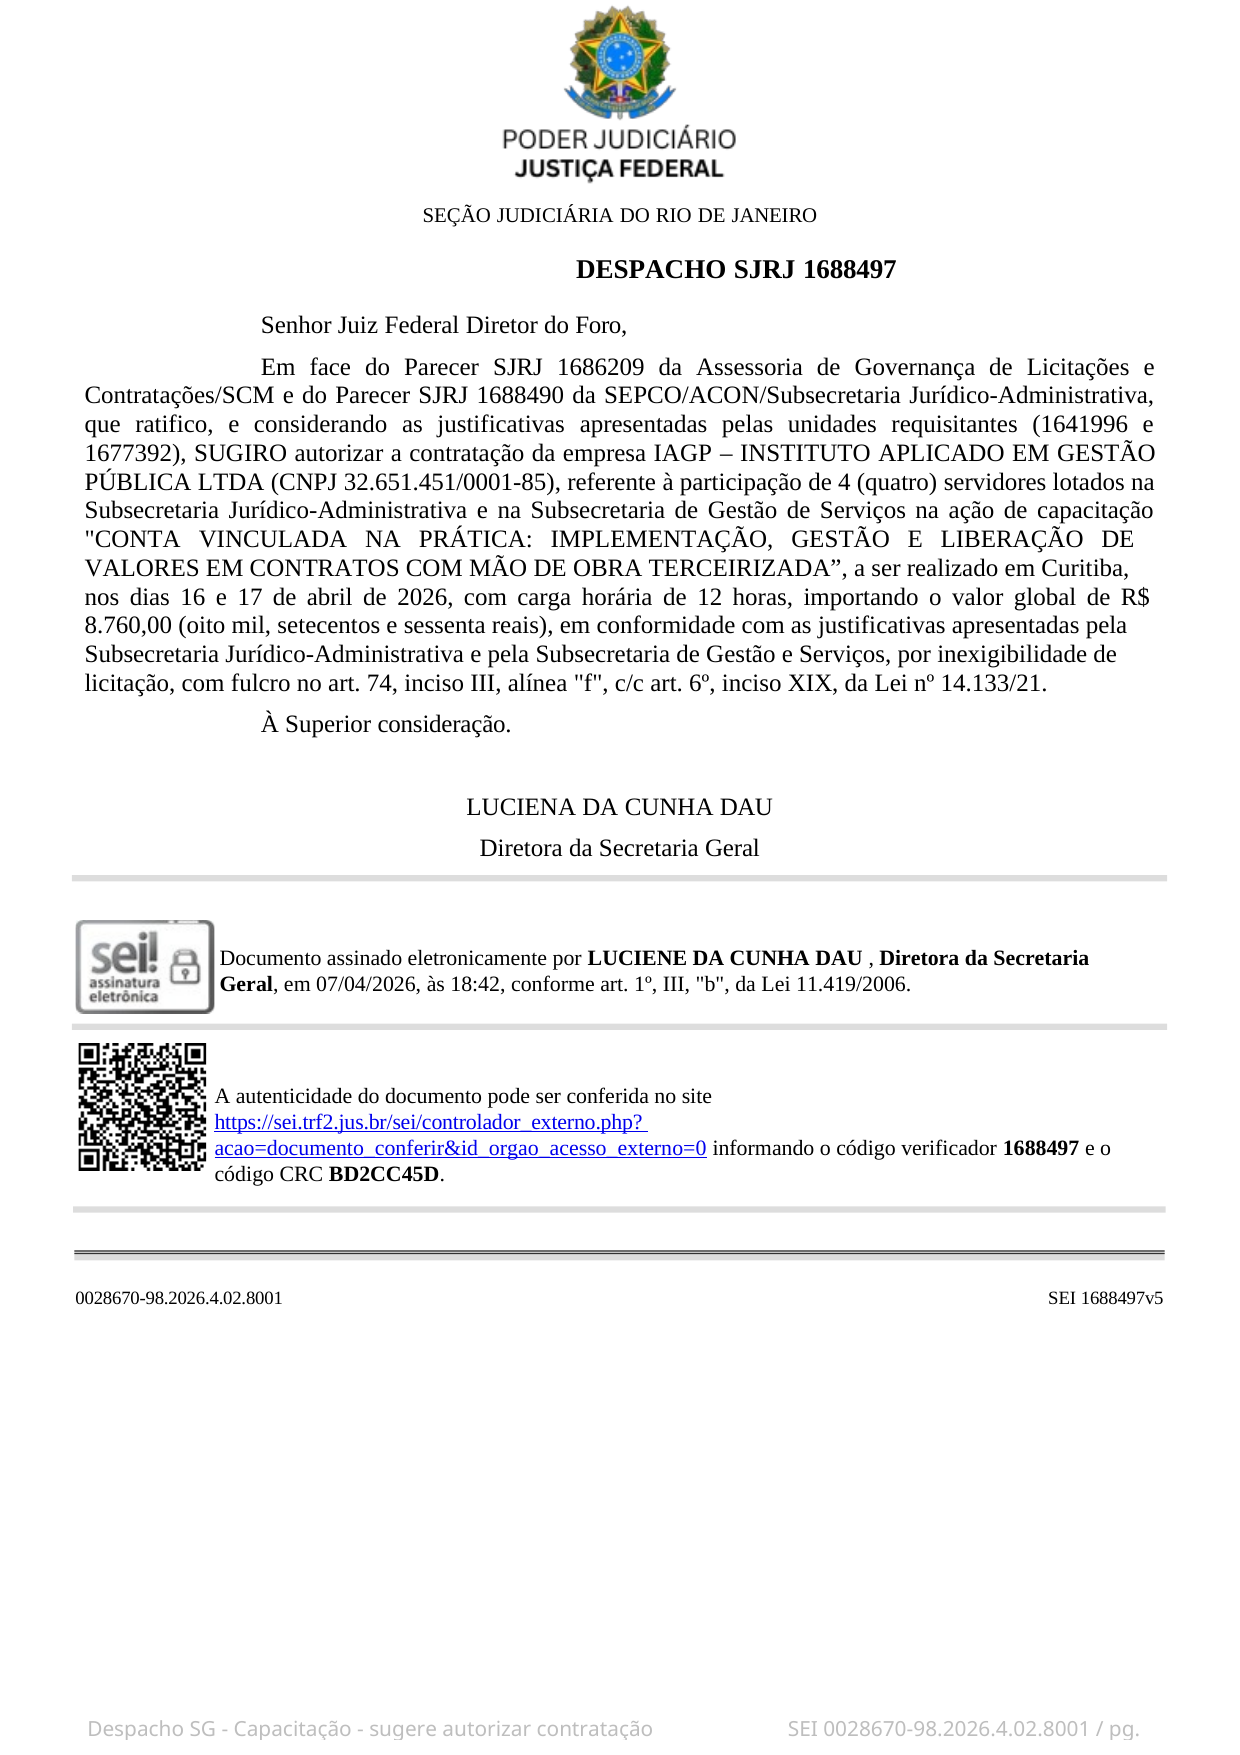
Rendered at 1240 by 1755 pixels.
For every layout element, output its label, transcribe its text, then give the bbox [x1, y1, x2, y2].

text À Superior consideração. [261, 709, 1181, 738]
text LUCIENA DA CUNHA DAU [292, 792, 947, 821]
subtitle DESPACHO SJRJ 1688497 [292, 253, 1181, 285]
text Diretora da Secretaria Geral [292, 833, 947, 862]
text Senhor Juiz Federal Diretor do Foro, [261, 311, 1181, 339]
text 0028670-98.2026.4.02.8001 SEI 1688497v5 [59, 1287, 1180, 1308]
text SEÇÃO JUDICIÁRIA DO RIO DE JANEIRO [293, 203, 947, 227]
text VALORES EM CONTRATOS COM MÃO DE OBRA TERCEIRIZADA”, a ser realizado em Curitiba, nos dias 16 e 17 de abril de 2026, com carga horária de 12 horas, importando o valor global de R$ 8.760,00 (oito mil, setecentos e sessenta reais), em conformidade com as justificativas apresentadas pela Subsecretaria Jurídico-Administrativa e pela Subsecretaria de Gestão e Serviços, por inexigibilidade de licitação, com fulcro no art. 74, inciso III, alínea "f", c/c art. 6º, inciso XIX, da Lei nº 14.133/21. [84, 553, 1163, 697]
text A autenticidade do documento pode ser conferida no site https://sei.trf2.jus.br/sei/controlador_externo.php? acao=documento_conferir&id_orgao_acesso_externo=0 informando o código verificador 1688497 e o código CRC BD2CC45D. [214, 1083, 1134, 1186]
text Em face do Parecer SJRJ 1686209 da Assessoria de Governança de Licitações e Contratações/SCM e do Parecer SJRJ 1688490 da SEPCO/ACON/Subsecretaria Jurídico-Administrativa, que ratifico, e considerando as justificativas apresentadas pelas unidades requisitantes (1641996 e 1677392), SUGIRO autorizar a contratação da empresa IAGP – INSTITUTO APLICADO EM GESTÃO PÚBLICA LTDA (CNPJ 32.651.451/0001-85), referente à participação de 4 (quatro) servidores lotados na Subsecretaria Jurídico-Administrativa e na Subsecretaria de Gestão de Serviços na ação de capacitação "CONTA VINCULADA NA PRÁTICA: IMPLEMENTAÇÃO, GESTÃO E LIBERAÇÃO DE [84, 352, 1155, 553]
text Documento assinado eletronicamente por LUCIENE DA CUNHA DAU , Diretora da Secretaria Geral, em 07/04/2026, às 18:42, conforme art. 1º, III, "b", da Lei 11.419/2006. [219, 945, 1134, 996]
